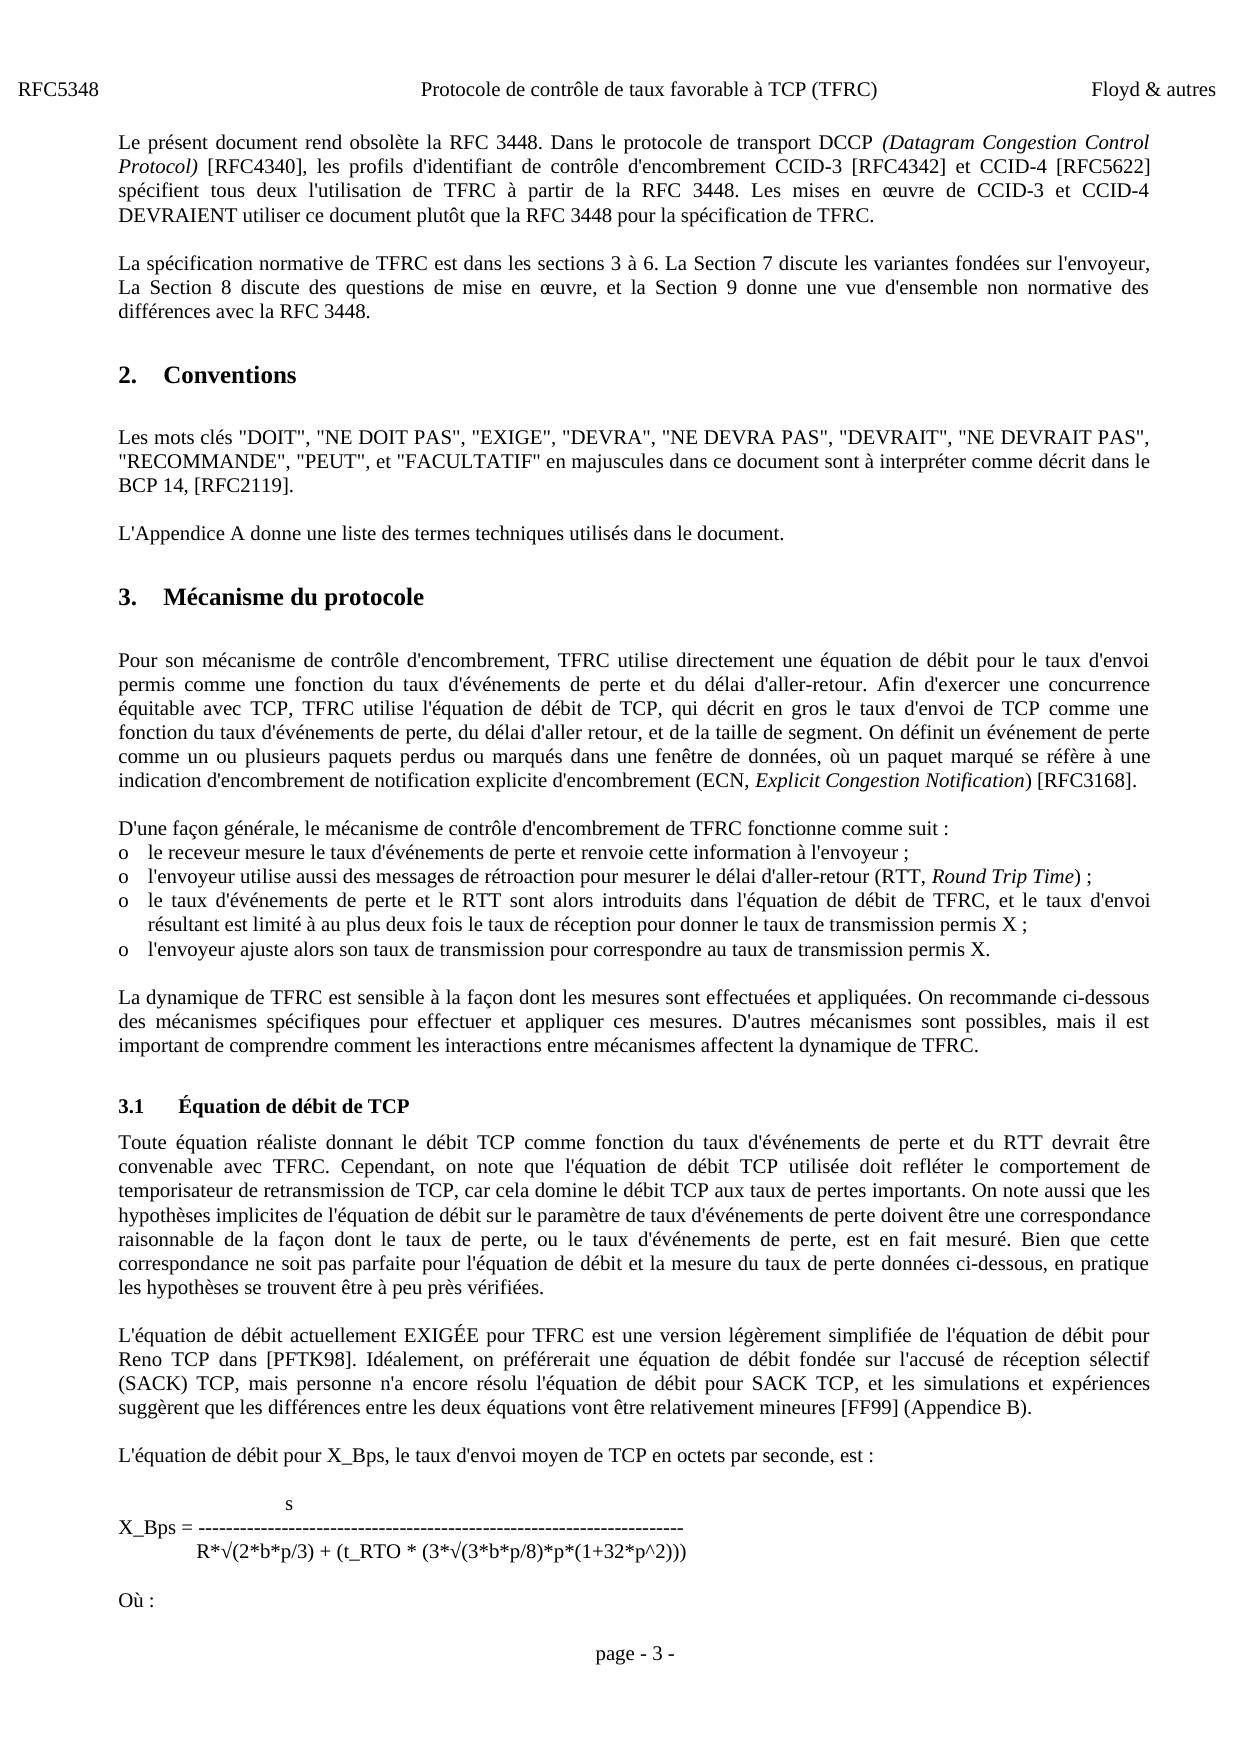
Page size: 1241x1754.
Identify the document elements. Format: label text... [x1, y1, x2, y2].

text Le présent document rend obsolète la RFC 3448. Dans le protocole de transport DCCP (Datagram Congestion Control Protocol) [RFC4340], les profils d'identifiant de contrôle d'encombrement CCID-3 [RFC4342] et CCID-4 [RFC5622] spécifient tous deux l'utilisation de TFRC à partir de la RFC 3448. Les mises en œuvre de CCID-3 et CCID-4 DEVRAIENT utiliser ce document plutôt que la RFC 3448 pour la spécification de TFRC. [118, 130, 1152, 227]
text Pour son mécanisme de contrôle d'encombrement, TFRC utilise directement une équation de débit pour le taux d'envoi permis comme une fonction du taux d'événements de perte et du délai d'aller-retour. Afin d'exercer une concurrence équitable avec TCP, TFRC utilise l'équation de débit de TCP, qui décrit en gros le taux d'envoi de TCP comme une fonction du taux d'événements de perte, du délai d'aller retour, et de la taille de segment. On définit un événement de perte comme un ou plusieurs paquets perdus ou marqués dans une fenêtre de données, où un paquet marqué se réfère à une indication d'encombrement de notification explicite d'encombrement (ECN, Explicit Congestion Notification) [RFC3168]. [118, 648, 1152, 792]
text Où : [118, 1587, 1152, 1612]
text Toute équation réaliste donnant le débit TCP comme fonction du taux d'événements de perte et du RTT devrait être convenable avec TFRC. Cependant, on note que l'équation de débit TCP utilisée doit refléter le comportement de temporisateur de retransmission de TCP, car cela domine le débit TCP aux taux de pertes importants. On note aussi que les hypothèses implicites de l'équation de débit sur le paramètre de taux d'événements de perte doivent être une correspondance raisonnable de la façon dont le taux de perte, ou le taux d'événements de perte, est en fait mesuré. Bien que cette correspondance ne soit pas parfaite pour l'équation de débit et la mesure du taux de perte données ci-dessous, en pratique les hypothèses se trouvent être à peu près vérifiées. [118, 1130, 1152, 1299]
text s [118, 1491, 1152, 1515]
text L'équation de débit pour X_Bps, le taux d'envoi moyen de TCP en octets par seconde, est : [118, 1443, 1152, 1467]
text Les mots clés "DOIT", "NE DOIT PAS", "EXIGE", "DEVRA", "NE DEVRA PAS", "DEVRAIT", "NE DEVRAIT PAS", "RECOMMANDE", "PEUT", et "FACULTATIF" en majuscules dans ce document sont à interpréter comme décrit dans le BCP 14, [RFC2119]. [118, 425, 1152, 497]
text L'Appendice A donne une liste des termes techniques utilisés dans le document. [118, 521, 1152, 545]
text o l'envoyeur utilise aussi des messages de rétroaction pour mesurer le délai d'aller-retour (RTT, Round Trip Time) ; [118, 864, 1152, 888]
text La spécification normative de TFRC est dans les sections 3 à 6. La Section 7 discute les variantes fondées sur l'envoyeur, La Section 8 discute des questions de mise en œuvre, et la Section 9 donne une vue d'ensemble non normative des différences avec la RFC 3448. [118, 251, 1152, 323]
subtitle 2. Conventions [118, 360, 1152, 389]
text X_Bps = ---------------------------------------------------------------------- [118, 1515, 1152, 1539]
subtitle 3.1 Équation de débit de TCP [118, 1094, 1152, 1118]
text o le taux d'événements de perte et le RTT sont alors introduits dans l'équation de débit de TFRC, et le taux d'envoi résultant est limité à au plus deux fois le taux de réception pour donner le taux de transmission permis X ; [118, 888, 1152, 936]
text R*√(2*b*p/3) + (t_RTO * (3*√(3*b*p/8)*p*(1+32*p^2))) [118, 1539, 1152, 1563]
text L'équation de débit actuellement EXIGÉE pour TFRC est une version légèrement simplifiée de l'équation de débit pour Reno TCP dans [PFTK98]. Idéalement, on préférerait une équation de débit fondée sur l'accusé de réception sélectif (SACK) TCP, mais personne n'a encore résolu l'équation de débit pour SACK TCP, et les simulations et expériences suggèrent que les différences entre les deux équations vont être relativement mineures [FF99] (Appendice B). [118, 1323, 1152, 1419]
text o le receveur mesure le taux d'événements de perte et renvoie cette information à l'envoyeur ; [118, 840, 1152, 864]
text La dynamique de TFRC est sensible à la façon dont les mesures sont effectuées et appliquées. On recommande ci-dessous des mécanismes spécifiques pour effectuer et appliquer ces mesures. D'autres mécanismes sont possibles, mais il est important de comprendre comment les interactions entre mécanismes affectent la dynamique de TFRC. [118, 984, 1152, 1057]
subtitle 3. Mécanisme du protocole [118, 582, 1152, 611]
text o l'envoyeur ajuste alors son taux de transmission pour correspondre au taux de transmission permis X. [118, 936, 1152, 961]
text D'une façon générale, le mécanisme de contrôle d'encombrement de TFRC fonctionne comme suit : [118, 816, 1152, 840]
